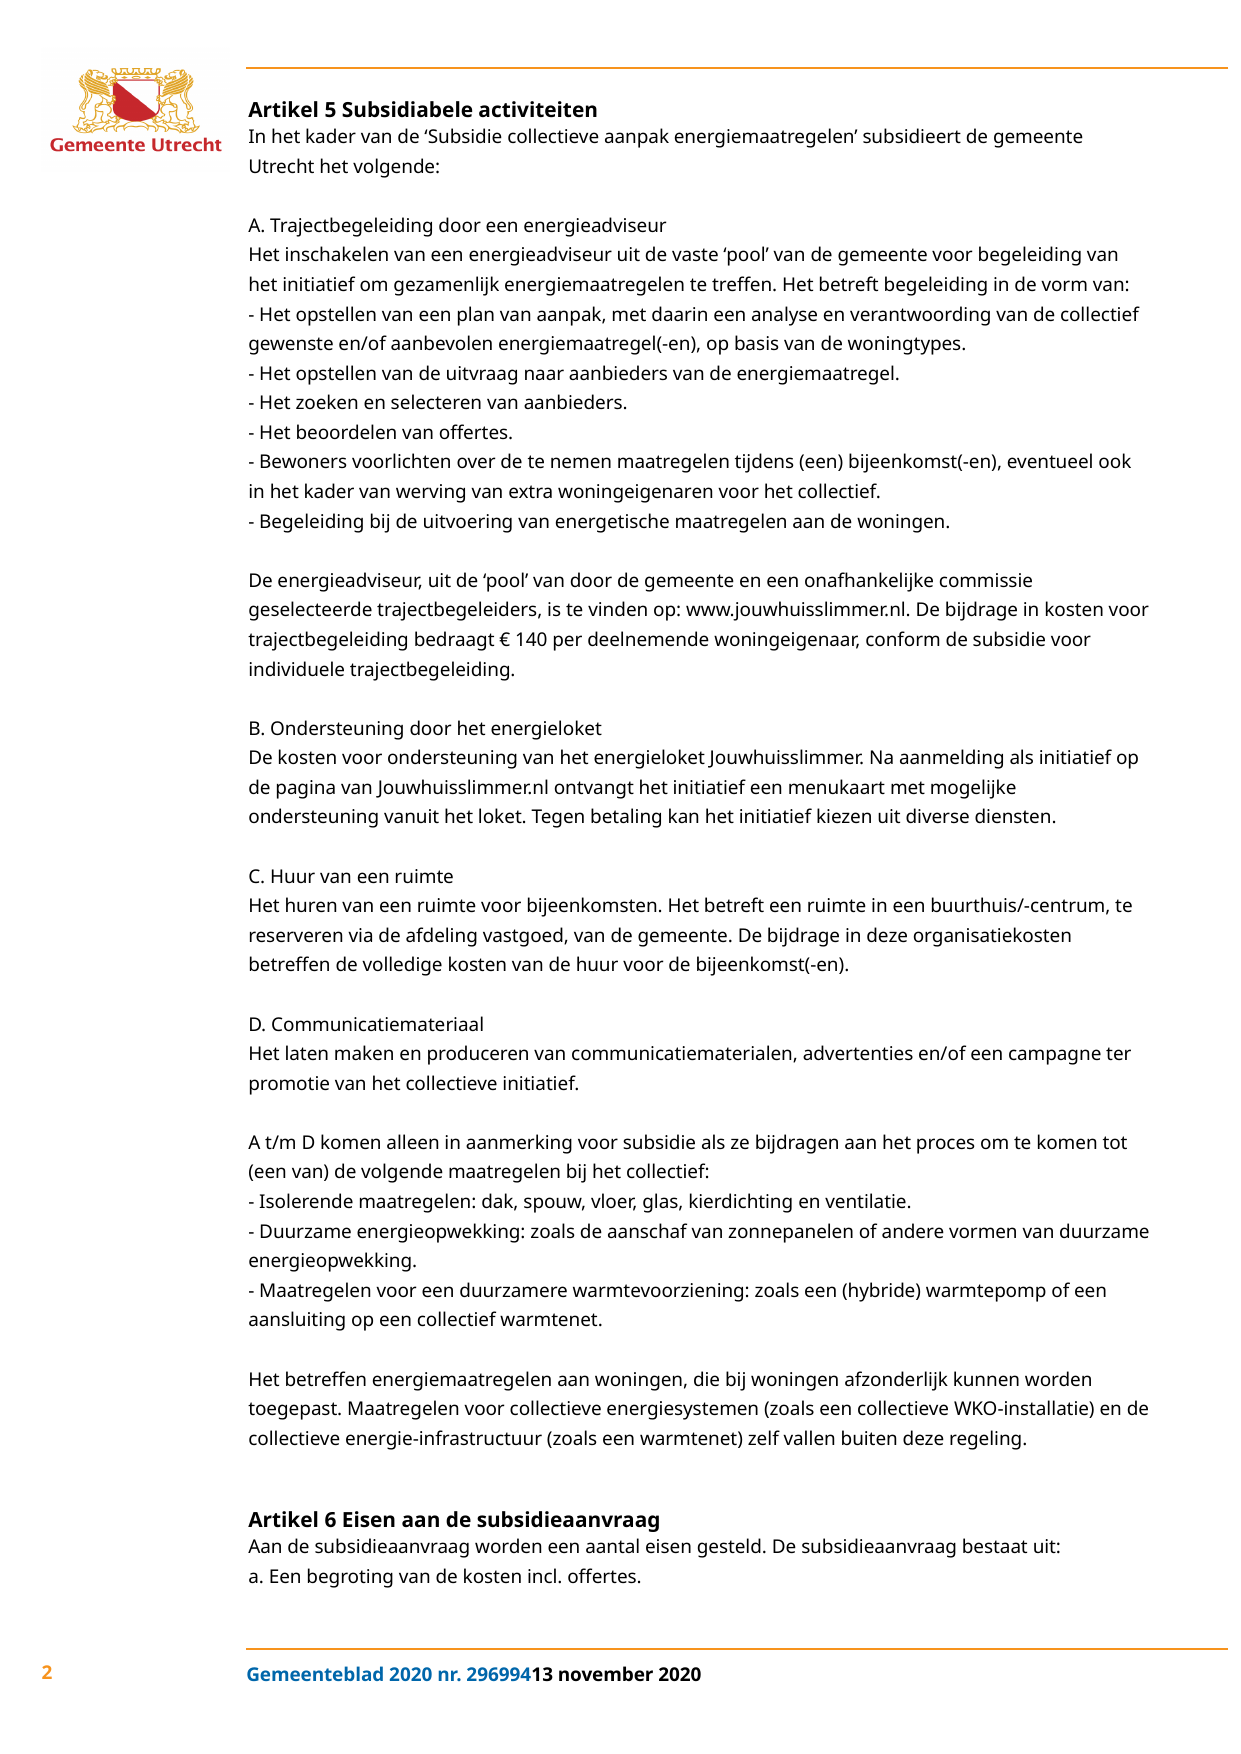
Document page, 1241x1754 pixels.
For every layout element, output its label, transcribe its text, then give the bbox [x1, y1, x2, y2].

text A t/m D komen alleen in aanmerking voor subsidie als ze bijdragen aan het proces om te komen tot (een van) de volgende maatregelen bij het collectief: [248, 1129, 1152, 1184]
text - Het zoeken en selecteren van aanbieders. [248, 389, 1152, 415]
text - Bewoners voorlichten over de te nemen maatregelen tijdens (een) bijeenkomst(-en), eventueel ook in het kader van werving van extra woningeigenaren voor het collectief. [248, 449, 1152, 504]
text A. Trajectbegeleiding door een energieadviseur [248, 212, 1152, 238]
text De kosten voor ondersteuning van het energieloket Jouwhuisslimmer. Na aanmelding als initiatief op de pagina van Jouwhuisslimmer.nl ontvangt het initiatief een menukaart met mogelijke ondersteuning vanuit het loket. Tegen betaling kan het initiatief kiezen uit diverse diensten. [248, 744, 1152, 829]
text a. Een begroting van de kosten incl. offertes. [248, 1563, 1152, 1589]
text Artikel 6 Eisen aan de subsidieaanvraag [248, 1505, 1152, 1533]
text Het huren van een ruimte voor bijeenkomsten. Het betreft een ruimte in een buurthuis/-centrum, te reserveren via de afdeling vastgoed, van de gemeente. De bijdrage in deze organisatiekosten betreffen de volledige kosten van de huur voor de bijeenkomst(-en). [248, 892, 1152, 977]
text C. Huur van een ruimte [248, 863, 1152, 888]
text - Het opstellen van een plan van aanpak, met daarin een analyse en verantwoording van de collectief gewenste en/of aanbevolen energiemaatregel(-en), op basis van de woningtypes. [248, 301, 1152, 356]
text Het betreffen energiemaatregelen aan woningen, die bij woningen afzonderlijk kunnen worden toegepast. Maatregelen voor collectieve energiesystemen (zoals een collectieve WKO-installatie) en de collectieve energie-infrastructuur (zoals een warmtenet) zelf vallen buiten deze regeling. [248, 1366, 1152, 1451]
picture [41, 47, 231, 172]
text Aan de subsidieaanvraag worden een aantal eisen gesteld. De subsidieaanvraag bestaat uit: [248, 1533, 1152, 1559]
text D. Communicatiemateriaal [248, 1011, 1152, 1036]
text Het inschakelen van een energieadviseur uit de vaste ‘pool’ van de gemeente voor begeleiding van het initiatief om gezamenlijk energiemaatregelen te treffen. Het betreft begeleiding in de vorm van: [248, 242, 1152, 297]
text - Begeleiding bij de uitvoering van energetische maatregelen aan de woningen. [248, 508, 1152, 533]
text - Het beoordelen van offertes. [248, 419, 1152, 445]
text - Het opstellen van de uitvraag naar aanbieders van de energiemaatregel. [248, 360, 1152, 386]
text - Maatregelen voor een duurzamere warmtevoorziening: zoals een (hybride) warmtepomp of een aansluiting op een collectief warmtenet. [248, 1277, 1152, 1332]
text Artikel 5 Subsidiabele activiteiten [248, 95, 1152, 123]
text - Duurzame energieopwekking: zoals de aanschaf van zonnepanelen of andere vormen van duurzame energieopwekking. [248, 1218, 1152, 1273]
text In het kader van de ‘Subsidie collectieve aanpak energiemaatregelen’ subsidieert de gemeente Utrecht het volgende: [248, 123, 1152, 178]
text De energieadviseur, uit de ‘pool’ van door de gemeente en een onafhankelijke commissie geselecteerde trajectbegeleiders, is te vinden op: www.jouwhuisslimmer.nl. De bijdrage in kosten voor trajectbegeleiding bedraagt € 140 per deelnemende woningeigenaar, conform de subsidie voor individuele trajectbegeleiding. [248, 567, 1152, 681]
text Het laten maken en produceren van communicatiematerialen, advertenties en/of een campagne ter promotie van het collectieve initiatief. [248, 1040, 1152, 1096]
text - Isolerende maatregelen: dak, spouw, vloer, glas, kierdichting en ventilatie. [248, 1188, 1152, 1214]
text B. Ondersteuning door het energieloket [248, 715, 1152, 741]
